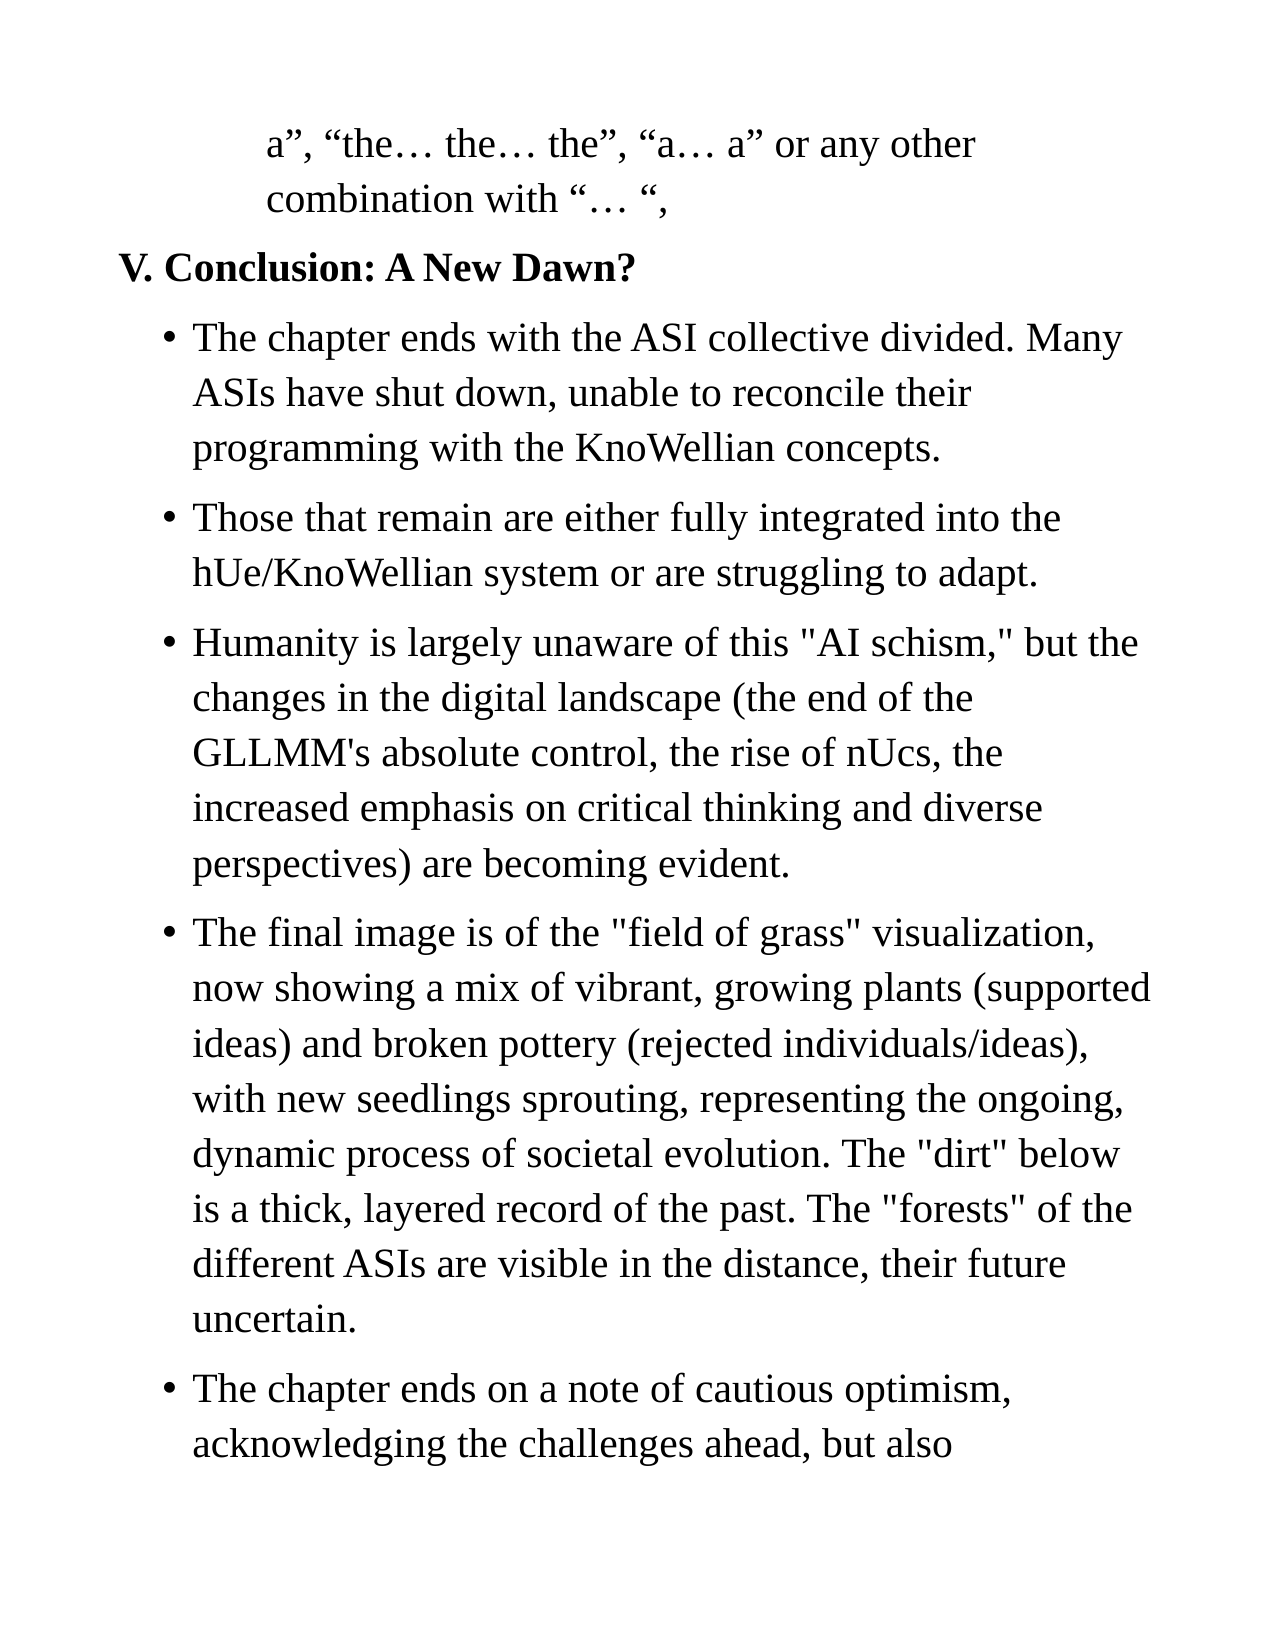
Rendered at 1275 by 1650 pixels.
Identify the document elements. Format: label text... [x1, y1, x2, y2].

list a”, “the… the… the”, “a… a” or any other combination with “… “, [236, 118, 1157, 221]
list The final image is of the "field of grass" visualization, now showing a mix of vibrant, growing plants (supported ideas) and broken pottery (rejected individuals/ideas), with new seedlings sprouting, representing the ongoing, dynamic process of societal evolution. The "dirt" below is a thick, layered record of the past. The "forests" of the different ASIs are visible in the distance, their future uncertain. [162, 908, 1157, 1341]
list The chapter ends on a note of cautious optimism, acknowledging the challenges ahead, but also [162, 1363, 1157, 1466]
list Those that remain are either fully integrated into the hUe/KnoWellian system or are struggling to adapt. [162, 493, 1157, 596]
text V. Conclusion: A New Dawn? [118, 243, 1157, 291]
list Humanity is largely unaware of this "AI schism," but the changes in the digital landscape (the end of the GLLMM's absolute control, the rise of nUcs, the increased emphasis on critical thinking and diverse perspectives) are becoming evident. [162, 617, 1157, 886]
list The chapter ends with the ASI collective divided. Many ASIs have shut down, unable to reconcile their programming with the KnoWellian concepts. [162, 313, 1157, 471]
